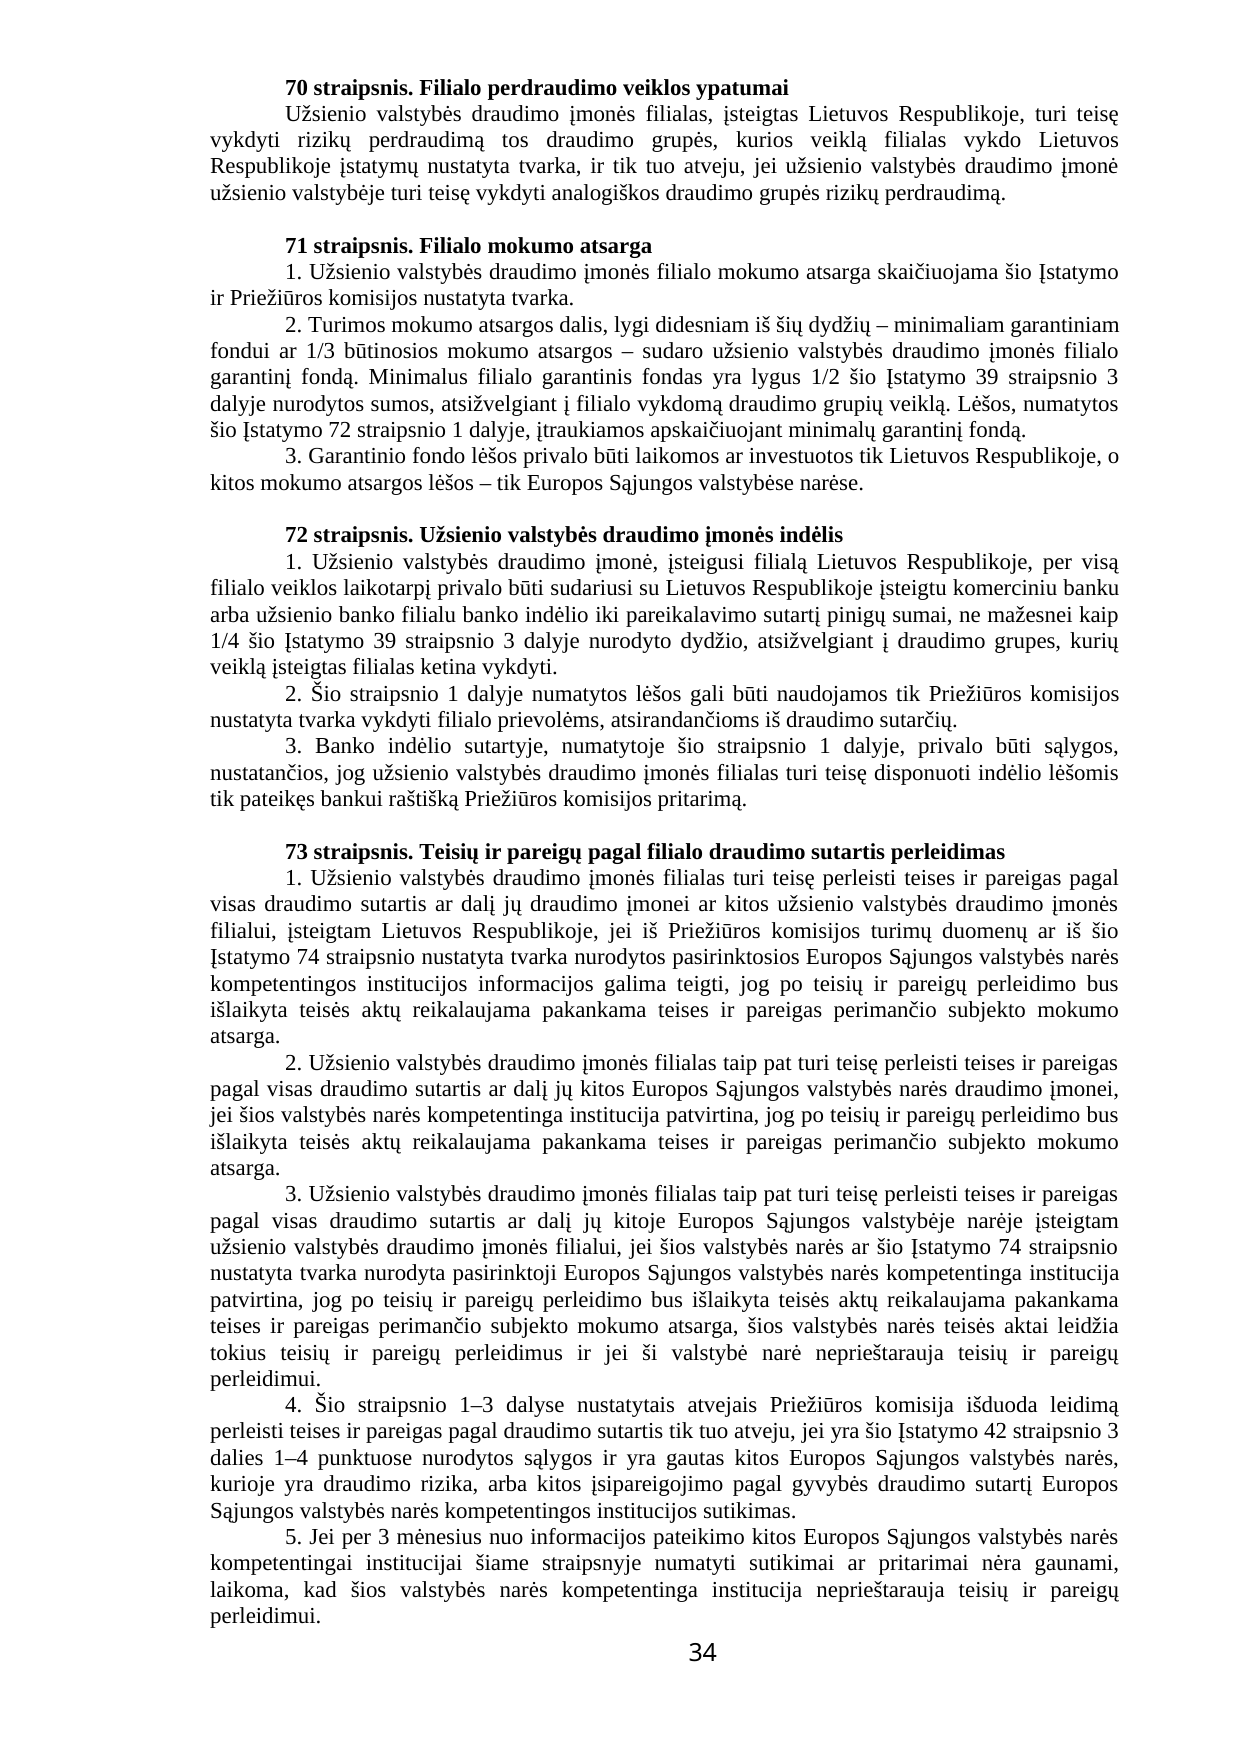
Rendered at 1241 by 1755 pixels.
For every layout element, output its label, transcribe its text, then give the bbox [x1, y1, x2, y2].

text 2. Užsienio valstybės draudimo įmonės filialas taip pat turi teisę perleisti teises ir pareigas pagal visas draudimo sutartis ar dalį jų kitos Europos Sąjungos valstybės narės draudimo įmonei, jei šios valstybės narės kompetentinga institucija patvirtina, jog po teisių ir pareigų perleidimo bus išlaikyta teisės aktų reikalaujama pakankama teises ir pareigas perimančio subjekto mokumo atsarga. [210, 1049, 1120, 1180]
text Užsienio valstybės draudimo įmonės filialas, įsteigtas Lietuvos Respublikoje, turi teisę vykdyti rizikų perdraudimą tos draudimo grupės, kurios veiklą filialas vykdo Lietuvos Respublikoje įstatymų nustatyta tvarka, ir tik tuo atveju, jei užsienio valstybės draudimo įmonė užsienio valstybėje turi teisę vykdyti analogiškos draudimo grupės rizikų perdraudimą. [210, 100, 1120, 205]
text 1. Užsienio valstybės draudimo įmonės filialas turi teisę perleisti teises ir pareigas pagal visas draudimo sutartis ar dalį jų draudimo įmonei ar kitos užsienio valstybės draudimo įmonės filialui, įsteigtam Lietuvos Respublikoje, jei iš Priežiūros komisijos turimų duomenų ar iš šio Įstatymo 74 straipsnio nustatyta tvarka nurodytos pasirinktosios Europos Sąjungos valstybės narės kompetentingos institucijos informacijos galima teigti, jog po teisių ir pareigų perleidimo bus išlaikyta teisės aktų reikalaujama pakankama teises ir pareigas perimančio subjekto mokumo atsarga. [210, 864, 1120, 1049]
text 3. Garantinio fondo lėšos privalo būti laikomos ar investuotos tik Lietuvos Respublikoje, o kitos mokumo atsargos lėšos – tik Europos Sąjungos valstybėse narėse. [210, 442, 1120, 495]
text 3. Užsienio valstybės draudimo įmonės filialas taip pat turi teisę perleisti teises ir pareigas pagal visas draudimo sutartis ar dalį jų kitoje Europos Sąjungos valstybėje narėje įsteigtam užsienio valstybės draudimo įmonės filialui, jei šios valstybės narės ar šio Įstatymo 74 straipsnio nustatyta tvarka nurodyta pasirinktoji Europos Sąjungos valstybės narės kompetentinga institucija patvirtina, jog po teisių ir pareigų perleidimo bus išlaikyta teisės aktų reikalaujama pakankama teises ir pareigas perimančio subjekto mokumo atsarga, šios valstybės narės teisės aktai leidžia tokius teisių ir pareigų perleidimus ir jei ši valstybė narė neprieštarauja teisių ir pareigų perleidimui. [210, 1180, 1120, 1391]
text 4. Šio straipsnio 1–3 dalyse nustatytais atvejais Priežiūros komisija išduoda leidimą perleisti teises ir pareigas pagal draudimo sutartis tik tuo atveju, jei yra šio Įstatymo 42 straipsnio 3 dalies 1–4 punktuose nurodytos sąlygos ir yra gautas kitos Europos Sąjungos valstybės narės, kurioje yra draudimo rizika, arba kitos įsipareigojimo pagal gyvybės draudimo sutartį Europos Sąjungos valstybės narės kompetentingos institucijos sutikimas. [210, 1391, 1120, 1523]
text 1. Užsienio valstybės draudimo įmonės filialo mokumo atsarga skaičiuojama šio Įstatymo ir Priežiūros komisijos nustatyta tvarka. [210, 258, 1120, 311]
subtitle 73 straipsnis. Teisių ir pareigų pagal filialo draudimo sutartis perleidimas [210, 838, 1120, 864]
text 72 straipsnis. Užsienio valstybės draudimo įmonės indėlis [285, 522, 1120, 548]
text 71 straipsnis. Filialo mokumo atsarga [210, 232, 1120, 258]
text 3. Banko indėlio sutartyje, numatytoje šio straipsnio 1 dalyje, privalo būti sąlygos, nustatančios, jog užsienio valstybės draudimo įmonės filialas turi teisę disponuoti indėlio lėšomis tik pateikęs bankui raštišką Priežiūros komisijos pritarimą. [210, 732, 1120, 811]
text 2. Šio straipsnio 1 dalyje numatytos lėšos gali būti naudojamos tik Priežiūros komisijos nustatyta tvarka vykdyti filialo prievolėms, atsirandančioms iš draudimo sutarčių. [210, 680, 1120, 732]
text 2. Turimos mokumo atsargos dalis, lygi didesniam iš šių dydžių – minimaliam garantiniam fondui ar 1/3 būtinosios mokumo atsargos – sudaro užsienio valstybės draudimo įmonės filialo garantinį fondą. Minimalus filialo garantinis fondas yra lygus 1/2 šio Įstatymo 39 straipsnio 3 dalyje nurodytos sumos, atsižvelgiant į filialo vykdomą draudimo grupių veiklą. Lėšos, numatytos šio Įstatymo 72 straipsnio 1 dalyje, įtraukiamos apskaičiuojant minimalų garantinį fondą. [210, 311, 1120, 442]
subtitle 70 straipsnis. Filialo perdraudimo veiklos ypatumai [210, 73, 1120, 100]
text 1. Užsienio valstybės draudimo įmonė, įsteigusi filialą Lietuvos Respublikoje, per visą filialo veiklos laikotarpį privalo būti sudariusi su Lietuvos Respublikoje įsteigtu komerciniu banku arba užsienio banko filialu banko indėlio iki pareikalavimo sutartį pinigų sumai, ne mažesnei kaip 1/4 šio Įstatymo 39 straipsnio 3 dalyje nurodyto dydžio, atsižvelgiant į draudimo grupes, kurių veiklą įsteigtas filialas ketina vykdyti. [210, 548, 1120, 680]
text 5. Jei per 3 mėnesius nuo informacijos pateikimo kitos Europos Sąjungos valstybės narės kompetentingai institucijai šiame straipsnyje numatyti sutikimai ar pritarimai nėra gaunami, laikoma, kad šios valstybės narės kompetentinga institucija neprieštarauja teisių ir pareigų perleidimui. [210, 1523, 1120, 1628]
